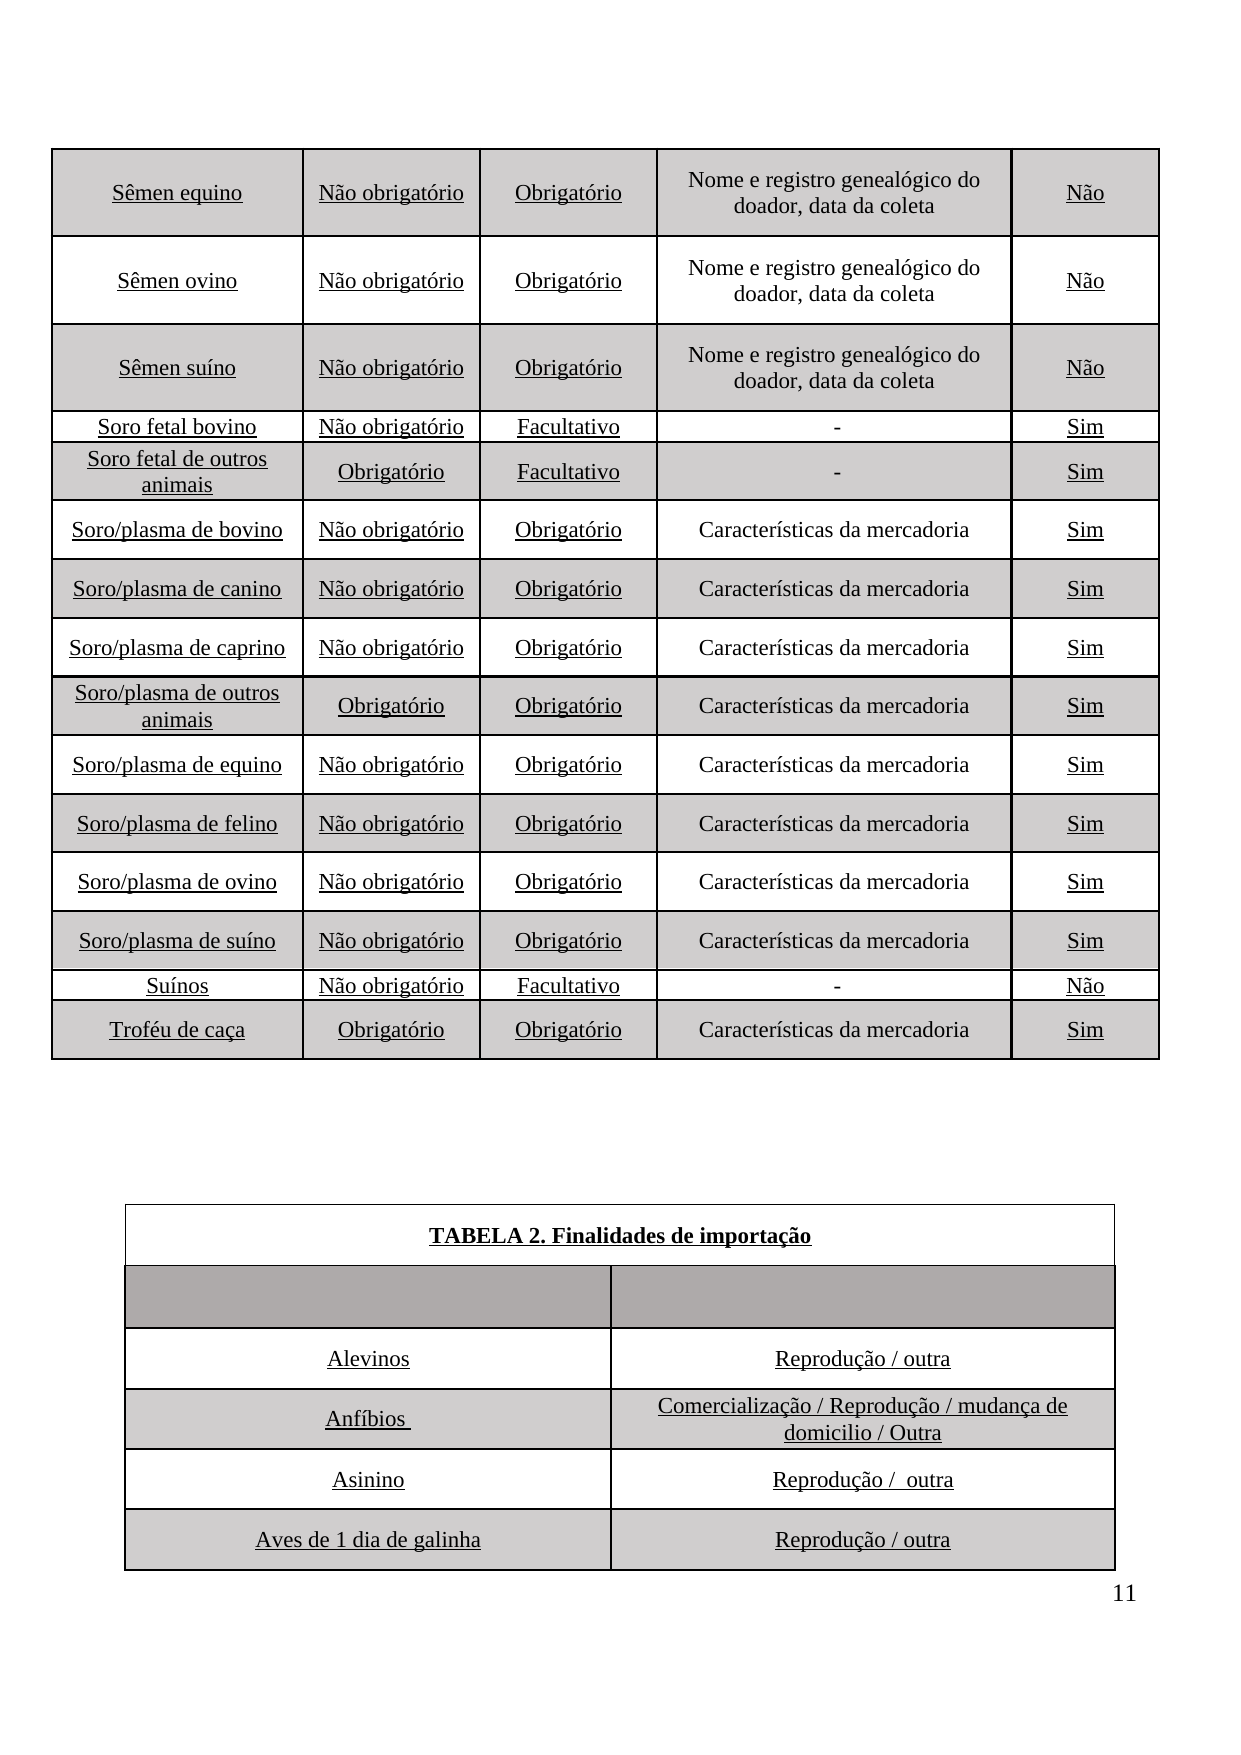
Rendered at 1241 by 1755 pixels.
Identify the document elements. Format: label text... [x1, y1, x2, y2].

table_cell Não obrigatório [304, 971, 479, 999]
table_cell Sêmen suíno [53, 325, 302, 410]
table_cell Sim [1013, 736, 1158, 793]
table_cell Sêmen equino [53, 150, 302, 235]
table_cell Não obrigatório [304, 912, 479, 968]
table_cell Soro fetal bovino [53, 412, 302, 441]
table_cell Características da mercadoria [658, 912, 1010, 968]
table_cell Nome e registro genealógico do doador, data da coleta [658, 150, 1010, 235]
table_cell Não [1013, 325, 1158, 410]
table_cell Anfíbios [126, 1390, 610, 1448]
table_cell Obrigatório [481, 619, 656, 675]
table_cell Sim [1013, 853, 1158, 910]
table_cell Reprodução / outra [612, 1329, 1114, 1387]
table_cell Não obrigatório [304, 412, 479, 441]
table_cell Obrigatório [481, 853, 656, 910]
table_cell Troféu de caça [53, 1001, 302, 1058]
table_cell Obrigatório [481, 237, 656, 323]
table_cell Características da mercadoria [658, 619, 1010, 675]
table_cell Obrigatório [304, 1001, 479, 1058]
table_cell Não obrigatório [304, 560, 479, 617]
table_cell Soro/plasma de suíno [53, 912, 302, 968]
table_cell Soro/plasma de caprino [53, 619, 302, 675]
table_cell Alevinos [126, 1329, 610, 1387]
table_cell Soro/plasma de equino [53, 736, 302, 793]
table_cell Soro/plasma de outros animais [53, 678, 302, 734]
table_cell Soro/plasma de ovino [53, 853, 302, 910]
table_cell Características da mercadoria [658, 736, 1010, 793]
table_cell Obrigatório [481, 150, 656, 235]
table_cell Não obrigatório [304, 150, 479, 235]
table_cell Obrigatório [481, 795, 656, 851]
table_cell Não obrigatório [304, 736, 479, 793]
table_cell Não obrigatório [304, 237, 479, 323]
table_cell Obrigatório [481, 1001, 656, 1058]
table_cell Sim [1013, 912, 1158, 968]
table_cell Facultativo [481, 443, 656, 499]
table_cell Obrigatório [481, 736, 656, 793]
table_cell Soro/plasma de canino [53, 560, 302, 617]
table_cell [612, 1266, 1114, 1327]
table_cell Obrigatório [481, 325, 656, 410]
table_cell Sim [1013, 560, 1158, 617]
table_cell Características da mercadoria [658, 501, 1010, 558]
table_cell Não [1013, 150, 1158, 235]
table_cell - [658, 971, 1010, 999]
table_cell Aves de 1 dia de galinha [126, 1510, 610, 1569]
table_cell Obrigatório [304, 678, 479, 734]
table_cell Características da mercadoria [658, 560, 1010, 617]
table_cell Sim [1013, 412, 1158, 441]
table_cell Facultativo [481, 971, 656, 999]
table_cell Características da mercadoria [658, 853, 1010, 910]
table_cell Obrigatório [481, 560, 656, 617]
table_cell Sim [1013, 443, 1158, 499]
table_cell Não [1013, 971, 1158, 999]
table_cell Soro/plasma de felino [53, 795, 302, 851]
table_cell Sim [1013, 795, 1158, 851]
table_cell Soro/plasma de bovino [53, 501, 302, 558]
table_cell Reprodução / outra [612, 1510, 1114, 1569]
table_header TABELA 2. Finalidades de importação [126, 1205, 1114, 1265]
table_cell Sim [1013, 501, 1158, 558]
table_cell Não obrigatório [304, 619, 479, 675]
table_cell Obrigatório [304, 443, 479, 499]
table_cell Obrigatório [481, 912, 656, 968]
table_cell Sim [1013, 1001, 1158, 1058]
table_cell Obrigatório [481, 678, 656, 734]
table_cell Características da mercadoria [658, 678, 1010, 734]
table_cell - [658, 443, 1010, 499]
table_cell - [658, 412, 1010, 441]
table_cell Facultativo [481, 412, 656, 441]
table_cell Obrigatório [481, 501, 656, 558]
table_cell Características da mercadoria [658, 795, 1010, 851]
table_cell Asinino [126, 1450, 610, 1508]
table_cell Suínos [53, 971, 302, 999]
table_cell Reprodução / outra [612, 1450, 1114, 1508]
table_cell Soro fetal de outros animais [53, 443, 302, 499]
table_cell Características da mercadoria [658, 1001, 1010, 1058]
table_cell Não obrigatório [304, 325, 479, 410]
table_cell Comercialização / Reprodução / mudança de domicilio / Outra [612, 1390, 1114, 1448]
table_cell Não [1013, 237, 1158, 323]
table_cell Não obrigatório [304, 795, 479, 851]
table_cell Não obrigatório [304, 853, 479, 910]
table_cell Nome e registro genealógico do doador, data da coleta [658, 237, 1010, 323]
table_cell Sêmen ovino [53, 237, 302, 323]
table_cell Sim [1013, 619, 1158, 675]
table_cell [126, 1266, 610, 1327]
table_cell Sim [1013, 678, 1158, 734]
table_cell Não obrigatório [304, 501, 479, 558]
table_cell Nome e registro genealógico do doador, data da coleta [658, 325, 1010, 410]
